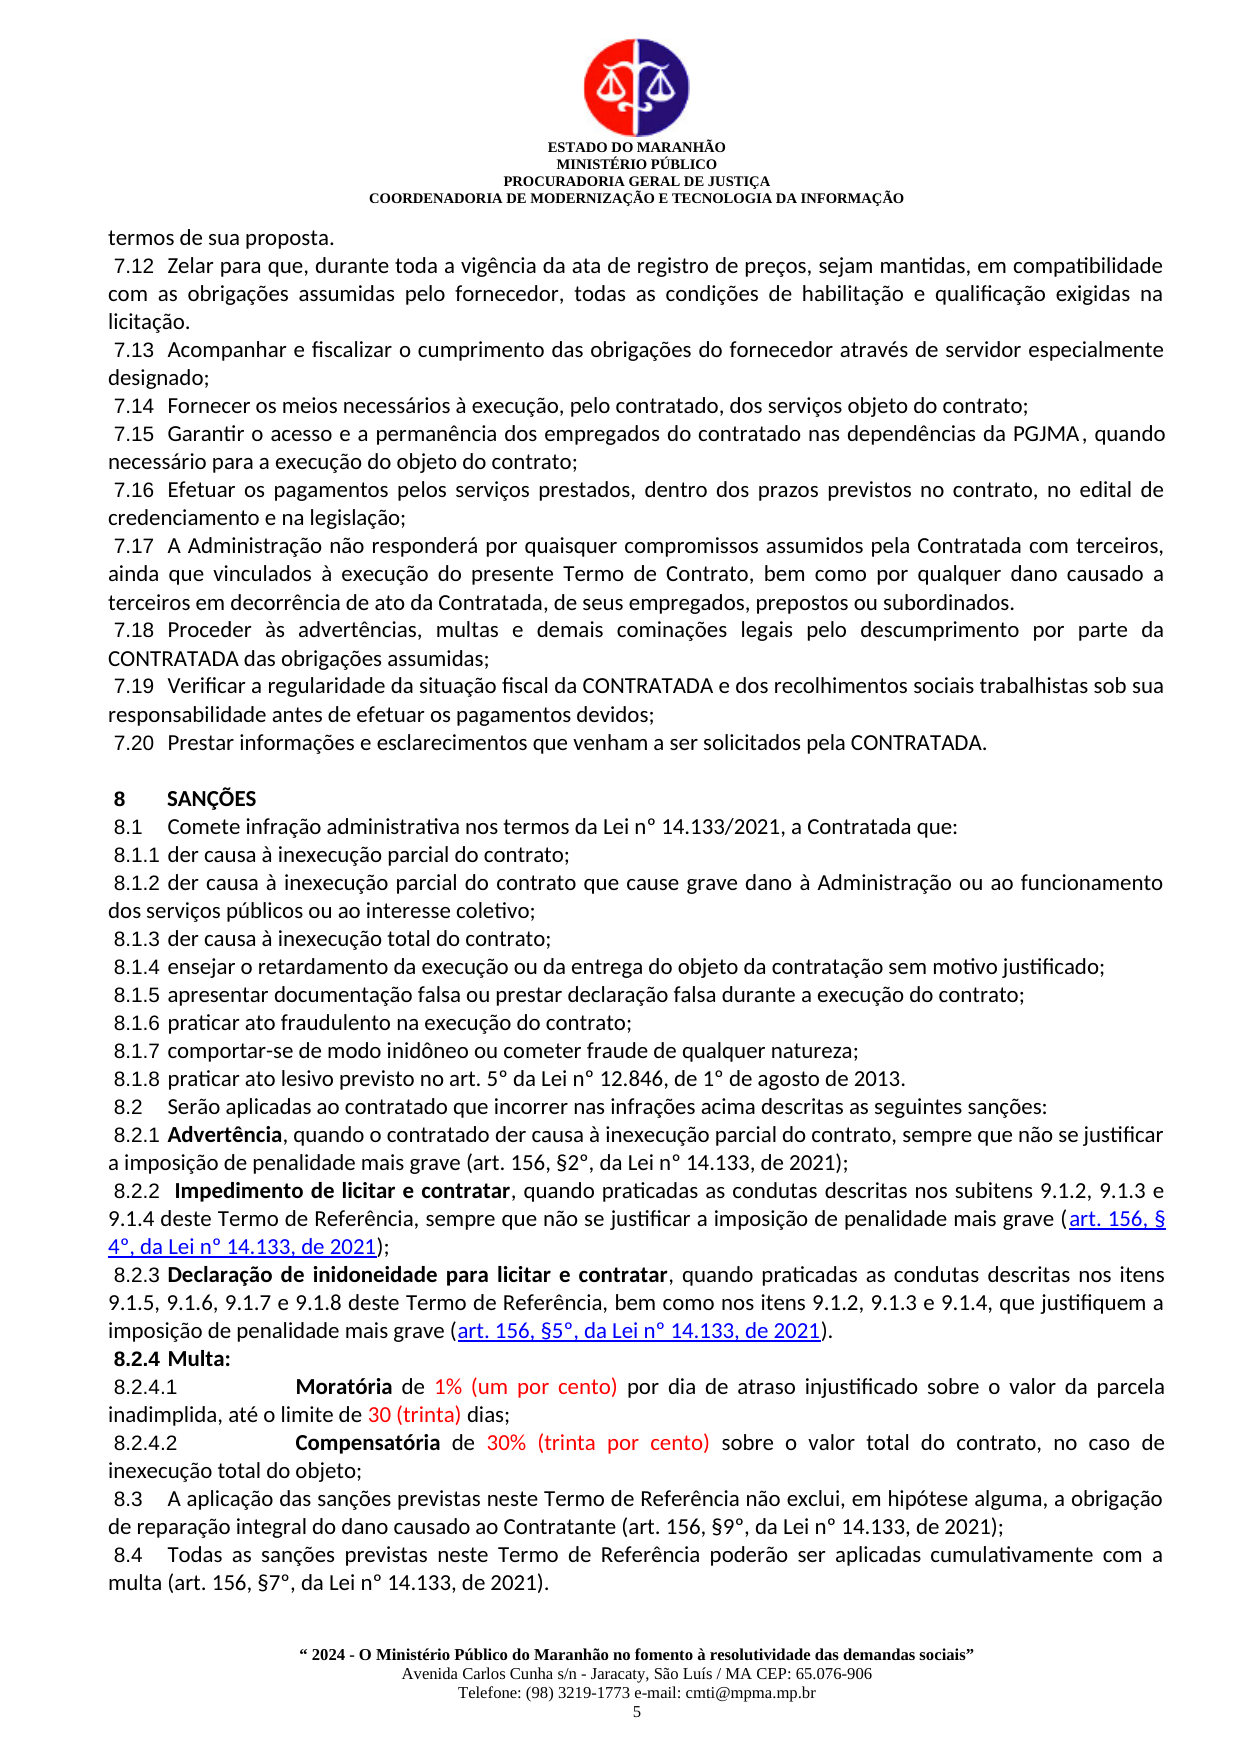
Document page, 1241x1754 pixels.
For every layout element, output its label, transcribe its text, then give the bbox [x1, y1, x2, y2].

list der causa à inexecução parcial do contrato; [108, 840, 1166, 868]
list der causa à inexecução parcial do contrato que cause grave dano à Administração ou ao funcionamento dos serviços públicos ou ao interesse coletivo; [108, 868, 1166, 924]
list ensejar o retardamento da execução ou da entrega do objeto da contratação sem motivo justificado; [108, 952, 1166, 980]
list A aplicação das sanções previstas neste Termo de Referência não exclui, em hipótese alguma, a obrigação de reparação integral do dano causado ao Contratante (art. 156, §9º, da Lei nº 14.133, de 2021); [108, 1484, 1166, 1540]
list der causa à inexecução total do contrato; [108, 924, 1166, 952]
list A Administração não responderá por quaisquer compromissos assumidos pela Contratada com terceiros, ainda que vinculados à execução do presente Termo de Contrato, bem como por qualquer dano causado a terceiros em decorrência de ato da Contratada, de seus empregados, prepostos ou subordinados. [108, 532, 1166, 616]
list Proceder às advertências, multas e demais cominações legais pelo descumprimento por parte da CONTRATADA das obrigações assumidas; [108, 616, 1166, 672]
list Moratória de 1% (um por cento) por dia de atraso injustificado sobre o valor da parcela inadimplida, até o limite de 30 (trinta) dias; [108, 1372, 1166, 1428]
list praticar ato fraudulento na execução do contrato; [108, 1008, 1166, 1036]
list Advertência, quando o contratado der causa à inexecução parcial do contrato, sempre que não se justificar a imposição de penalidade mais grave (art. 156, §2º, da Lei nº 14.133, de 2021); [108, 1120, 1166, 1176]
picture [583, 38, 690, 137]
list Serão aplicadas ao contratado que incorrer nas infrações acima descritas as seguintes sanções: [108, 1092, 1166, 1120]
list Declaração de inidoneidade para licitar e contratar, quando praticadas as condutas descritas nos itens 9.1.5, 9.1.6, 9.1.7 e 9.1.8 deste Termo de Referência, bem como nos itens 9.1.2, 9.1.3 e 9.1.4, que justifiquem a imposição de penalidade mais grave (art. 156, §5º, da Lei nº 14.133, de 2021). [108, 1260, 1166, 1344]
list Multa: [108, 1344, 1166, 1372]
list Todas as sanções previstas neste Termo de Referência poderão ser aplicadas cumulativamente com a multa (art. 156, §7º, da Lei nº 14.133, de 2021). [108, 1540, 1166, 1596]
list praticar ato lesivo previsto no art. 5º da Lei nº 12.846, de 1º de agosto de 2013. [108, 1064, 1166, 1092]
list Acompanhar e fiscalizar o cumprimento das obrigações do fornecedor através de servidor especialmente designado; [108, 335, 1166, 391]
list Impedimento de licitar e contratar, quando praticadas as condutas descritas nos subitens 9.1.2, 9.1.3 e 9.1.4 deste Termo de Referência, sempre que não se justificar a imposição de penalidade mais grave (art. 156, § 4º, da Lei nº 14.133, de 2021); [108, 1176, 1166, 1260]
list Zelar para que, durante toda a vigência da ata de registro de preços, sejam mantidas, em compatibilidade com as obrigações assumidas pelo fornecedor, todas as condições de habilitação e qualificação exigidas na licitação. [108, 251, 1166, 335]
list comportar-se de modo inidôneo ou cometer fraude de qualquer natureza; [108, 1036, 1166, 1064]
list termos de sua proposta. [108, 223, 1166, 251]
list Garantir o acesso e a permanência dos empregados do contratado nas dependências da PGJMA, quando necessário para a execução do objeto do contrato; [108, 419, 1166, 476]
list SANÇÕES [108, 784, 1166, 812]
list Prestar informações e esclarecimentos que venham a ser solicitados pela CONTRATADA. [108, 728, 1166, 756]
list Comete infração administrativa nos termos da Lei nº 14.133/2021, a Contratada que: [108, 812, 1166, 840]
list Efetuar os pagamentos pelos serviços prestados, dentro dos prazos previstos no contrato, no edital de credenciamento e na legislação; [108, 476, 1166, 532]
list Compensatória de 30% (trinta por cento) sobre o valor total do contrato, no caso de inexecução total do objeto; [108, 1428, 1166, 1484]
list apresentar documentação falsa ou prestar declaração falsa durante a execução do contrato; [108, 980, 1166, 1008]
list Fornecer os meios necessários à execução, pelo contratado, dos serviços objeto do contrato; [108, 391, 1166, 419]
list Verificar a regularidade da situação fiscal da CONTRATADA e dos recolhimentos sociais trabalhistas sob sua responsabilidade antes de efetuar os pagamentos devidos; [108, 672, 1166, 728]
